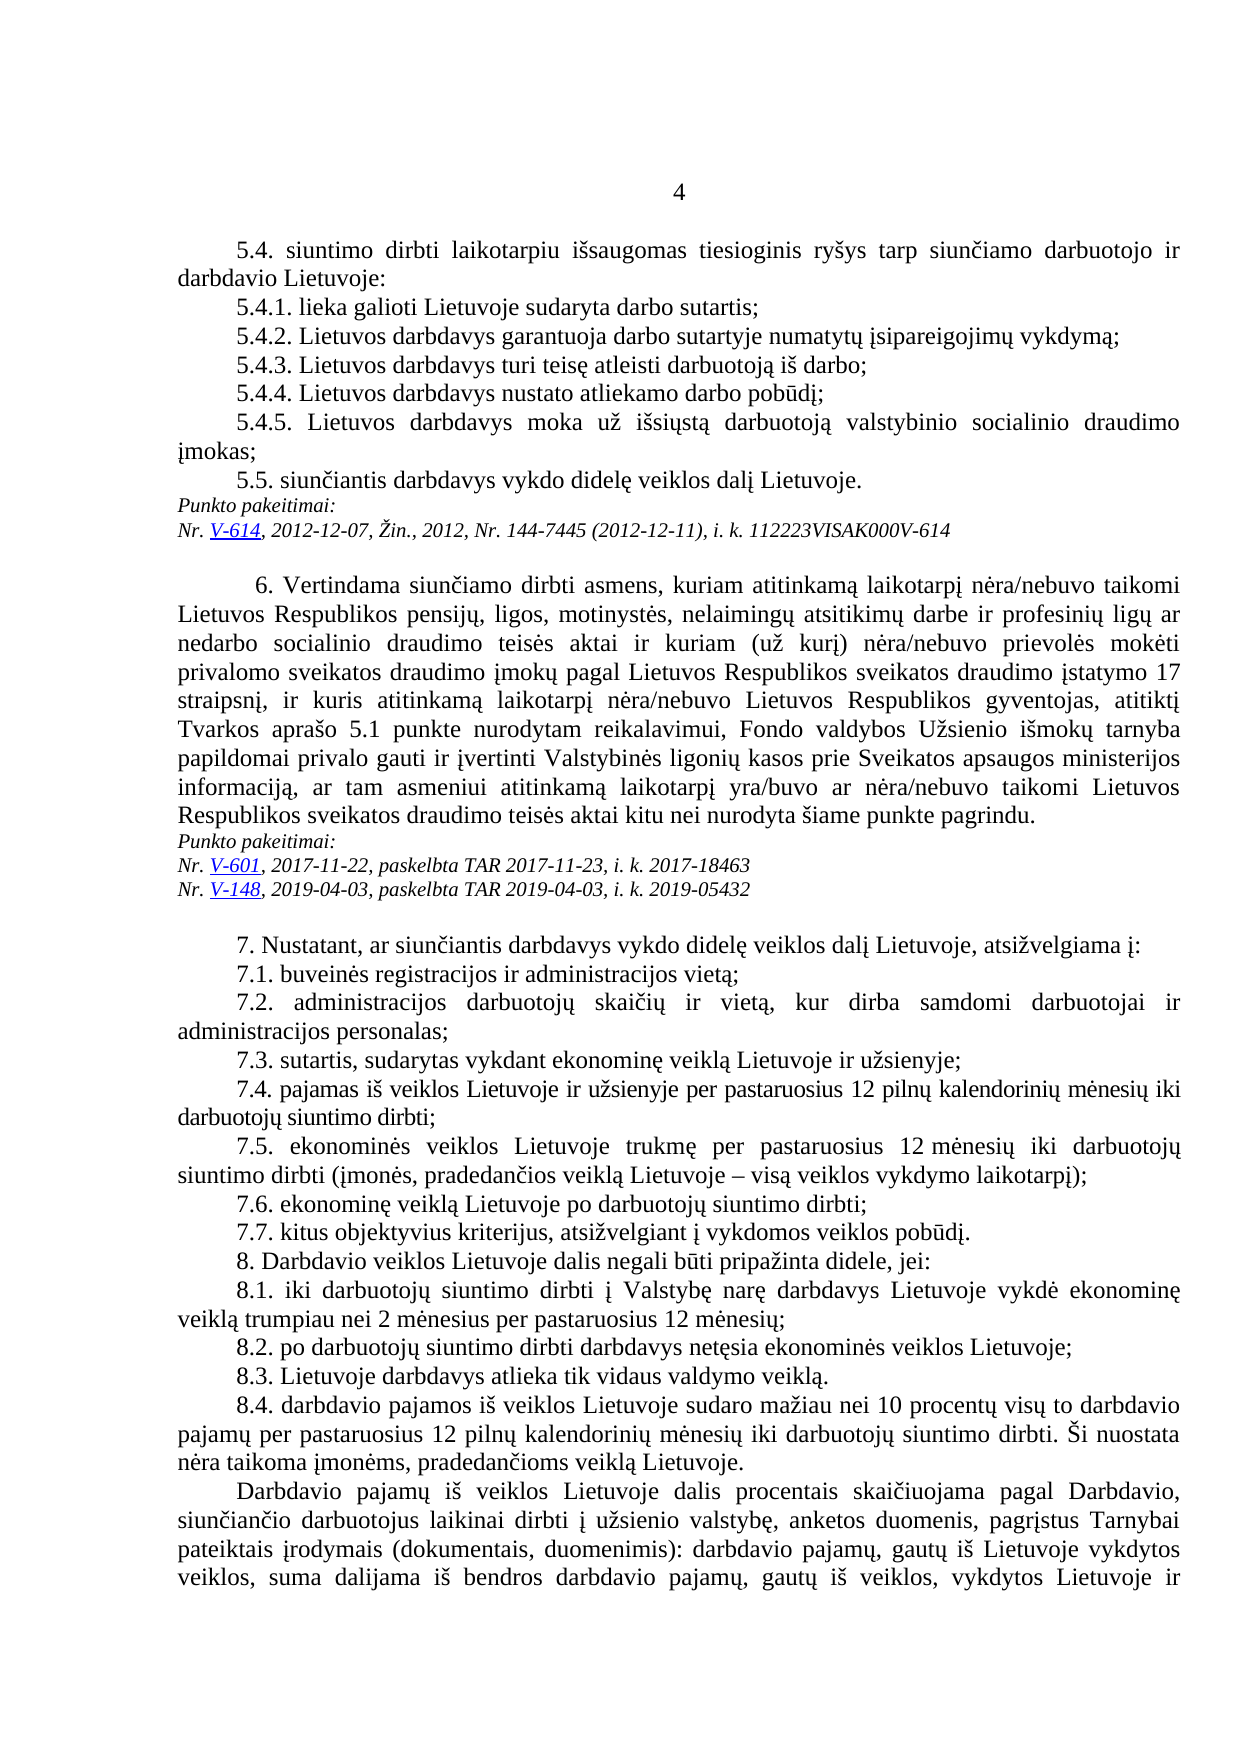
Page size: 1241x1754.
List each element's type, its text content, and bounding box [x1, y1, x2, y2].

text 8.2. po darbuotojų siuntimo dirbti darbdavys netęsia ekonominės veiklos Lietuvoje; [177, 1332, 1181, 1361]
text 8.4. darbdavio pajamos iš veiklos Lietuvoje sudaro mažiau nei 10 procentų visų to darbdavio pajamų per pastaruosius 12 pilnų kalendorinių mėnesių iki darbuotojų siuntimo dirbti. Ši nuostata nėra taikoma įmonėms, pradedančioms veiklą Lietuvoje. [177, 1390, 1181, 1476]
text 7.1. buveinės registracijos ir administracijos vietą; [177, 959, 1181, 987]
text 8.1. iki darbuotojų siuntimo dirbti į Valstybę narę darbdavys Lietuvoje vykdė ekonominę veiklą trumpiau nei 2 mėnesius per pastaruosius 12 mėnesių; [177, 1275, 1181, 1332]
text 7.3. sutartis, sudarytas vykdant ekonominę veiklą Lietuvoje ir užsienyje; [177, 1045, 1181, 1074]
text 5.4. siuntimo dirbti laikotarpiu išsaugomas tiesioginis ryšys tarp siunčiamo darbuotojo ir darbdavio Lietuvoje: [177, 235, 1181, 292]
text Darbdavio pajamų iš veiklos Lietuvoje dalis procentais skaičiuojama pagal Darbdavio, siunčiančio darbuotojus laikinai dirbti į užsienio valstybę, anketos duomenis, pagrįstus Tarnybai pateiktais įrodymais (dokumentais, duomenimis): darbdavio pajamų, gautų iš Lietuvoje vykdytos veiklos, suma dalijama iš bendros darbdavio pajamų, gautų iš veiklos, vykdytos Lietuvoje ir [177, 1476, 1181, 1591]
text 7.4. pajamas iš veiklos Lietuvoje ir užsienyje per pastaruosius 12 pilnų kalendorinių mėnesių iki darbuotojų siuntimo dirbti; [177, 1074, 1181, 1131]
text Nr. V-148, 2019-04-03, paskelbta TAR 2019-04-03, i. k. 2019-05432 [177, 877, 1181, 901]
text 5.4.2. Lietuvos darbdavys garantuoja darbo sutartyje numatytų įsipareigojimų vykdymą; [177, 321, 1181, 350]
text 5.4.5. Lietuvos darbdavys moka už išsiųstą darbuotoją valstybinio socialinio draudimo įmokas; [177, 407, 1181, 465]
text Nr. V-614, 2012-12-07, Žin., 2012, Nr. 144-7445 (2012-12-11), i. k. 112223VISAK000V-614 [177, 517, 1181, 542]
text 7.7. kitus objektyvius kriterijus, atsižvelgiant į vykdomos veiklos pobūdį. [177, 1217, 1181, 1246]
text 6. Vertindama siunčiamo dirbti asmens, kuriam atitinkamą laikotarpį nėra/nebuvo taikomi Lietuvos Respublikos pensijų, ligos, motinystės, nelaimingų atsitikimų darbe ir profesinių ligų ar nedarbo socialinio draudimo teisės aktai ir kuriam (už kurį) nėra/nebuvo prievolės mokėti privalomo sveikatos draudimo įmokų pagal Lietuvos Respublikos sveikatos draudimo įstatymo 17 straipsnį, ir kuris atitinkamą laikotarpį nėra/nebuvo Lietuvos Respublikos gyventojas, atitiktį Tvarkos aprašo 5.1 punkte nurodytam reikalavimui, Fondo valdybos Užsienio išmokų tarnyba papildomai privalo gauti ir įvertinti Valstybinės ligonių kasos prie Sveikatos apsaugos ministerijos informaciją, ar tam asmeniui atitinkamą laikotarpį yra/buvo ar nėra/nebuvo taikomi Lietuvos Respublikos sveikatos draudimo teisės aktai kitu nei nurodyta šiame punkte pagrindu. [177, 570, 1181, 829]
text 5.4.1. lieka galioti Lietuvoje sudaryta darbo sutartis; [177, 292, 1181, 321]
text Nr. V-601, 2017-11-22, paskelbta TAR 2017-11-23, i. k. 2017-18463 [177, 853, 1181, 877]
text 7. Nustatant, ar siunčiantis darbdavys vykdo didelę veiklos dalį Lietuvoje, atsižvelgiama į: [177, 930, 1181, 959]
text 5.4.3. Lietuvos darbdavys turi teisę atleisti darbuotoją iš darbo; [177, 350, 1181, 378]
text 7.6. ekonominę veiklą Lietuvoje po darbuotojų siuntimo dirbti; [177, 1189, 1181, 1217]
text 7.2. administracijos darbuotojų skaičių ir vietą, kur dirba samdomi darbuotojai ir administracijos personalas; [177, 987, 1181, 1045]
text Punkto pakeitimai: [177, 493, 1181, 517]
text 7.5. ekonominės veiklos Lietuvoje trukmę per pastaruosius 12 mėnesių iki darbuotojų siuntimo dirbti (įmonės, pradedančios veiklą Lietuvoje – visą veiklos vykdymo laikotarpį); [177, 1131, 1181, 1189]
text 5.4.4. Lietuvos darbdavys nustato atliekamo darbo pobūdį; [177, 378, 1181, 407]
text 8.3. Lietuvoje darbdavys atlieka tik vidaus valdymo veiklą. [177, 1361, 1181, 1390]
text Punkto pakeitimai: [177, 829, 1181, 853]
text 5.5. siunčiantis darbdavys vykdo didelę veiklos dalį Lietuvoje. [177, 465, 1181, 493]
text 8. Darbdavio veiklos Lietuvoje dalis negali būti pripažinta didele, jei: [177, 1246, 1181, 1275]
